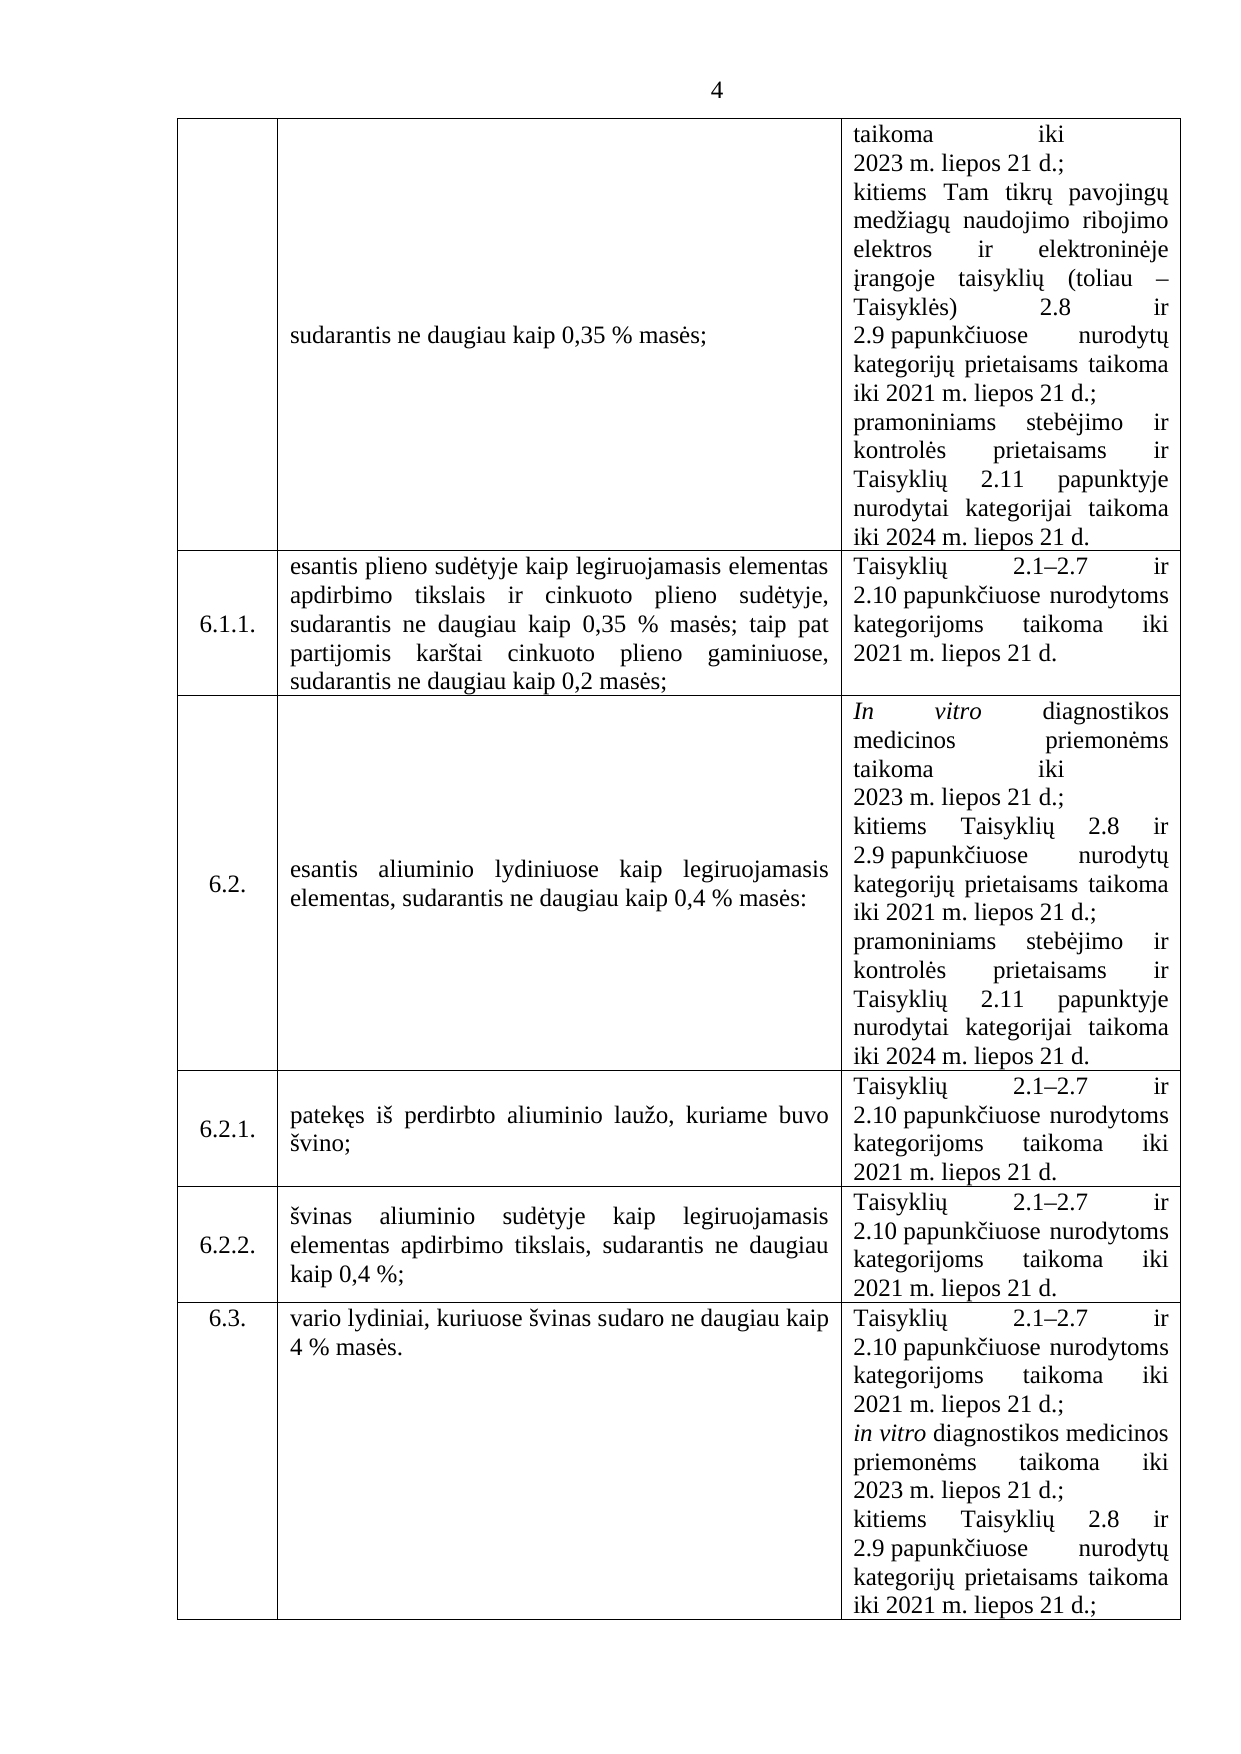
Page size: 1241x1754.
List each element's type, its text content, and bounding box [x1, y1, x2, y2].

table_cell Taisyklių 2.1–2.7 ir 2.10 papunkčiuose nurodytoms kategorijoms taikoma iki 2021 m. liepos 21 d. [842, 551, 1180, 695]
table_cell vario lydiniai, kuriuose švinas sudaro ne daugiau kaip 4 % masės. [278, 1303, 841, 1619]
table_cell 6.2.1. [178, 1071, 277, 1186]
table_cell esantis plieno sudėtyje kaip legiruojamasis elementas apdirbimo tikslais ir cinkuoto plieno sudėtyje, sudarantis ne daugiau kaip 0,35 % masės; taip pat partijomis karštai cinkuoto plieno gaminiuose, sudarantis ne daugiau kaip 0,2 masės; [278, 551, 841, 695]
table_cell 6.3. [178, 1303, 277, 1619]
table_cell patekęs iš perdirbto aliuminio laužo, kuriame buvo švino; [278, 1071, 841, 1186]
table_cell esantis aliuminio lydiniuose kaip legiruojamasis elementas, sudarantis ne daugiau kaip 0,4 % masės: [278, 696, 841, 1070]
table_cell Taisyklių 2.1–2.7 ir 2.10 papunkčiuose nurodytoms kategorijoms taikoma iki 2021 m. liepos 21 d. [842, 1187, 1180, 1302]
table_cell sudarantis ne daugiau kaip 0,35 % masės; [278, 119, 841, 550]
table_cell Taisyklių 2.1–2.7 ir 2.10 papunkčiuose nurodytoms kategorijoms taikoma iki 2021 m. liepos 21 d.; in vitro diagnostikos medicinos priemonėms taikoma iki 2023 m. liepos 21 d.; kitiems Taisyklių 2.8 ir 2.9 papunkčiuose nurodytų kategorijų prietaisams taikoma iki 2021 m. liepos 21 d.; [842, 1303, 1180, 1619]
table_cell [178, 119, 277, 550]
table_cell 6.2.2. [178, 1187, 277, 1302]
table_cell In vitro diagnostikos medicinos priemonėms taikoma iki 2023 m. liepos 21 d.; kitiems Taisyklių 2.8 ir 2.9 papunkčiuose nurodytų kategorijų prietaisams taikoma iki 2021 m. liepos 21 d.; pramoniniams stebėjimo ir kontrolės prietaisams ir Taisyklių 2.11 papunktyje nurodytai kategorijai taikoma iki 2024 m. liepos 21 d. [842, 696, 1180, 1070]
table_cell 6.2. [178, 696, 277, 1070]
table_cell 6.1.1. [178, 551, 277, 695]
table_cell Taisyklių 2.1–2.7 ir 2.10 papunkčiuose nurodytoms kategorijoms taikoma iki 2021 m. liepos 21 d. [842, 1071, 1180, 1186]
table_cell taikoma iki 2023 m. liepos 21 d.; kitiems Tam tikrų pavojingų medžiagų naudojimo ribojimo elektros ir elektroninėje įrangoje taisyklių (toliau – Taisyklės) 2.8 ir 2.9 papunkčiuose nurodytų kategorijų prietaisams taikoma iki 2021 m. liepos 21 d.; pramoniniams stebėjimo ir kontrolės prietaisams ir Taisyklių 2.11 papunktyje nurodytai kategorijai taikoma iki 2024 m. liepos 21 d. [842, 119, 1180, 550]
table_cell švinas aliuminio sudėtyje kaip legiruojamasis elementas apdirbimo tikslais, sudarantis ne daugiau kaip 0,4 %; [278, 1187, 841, 1302]
